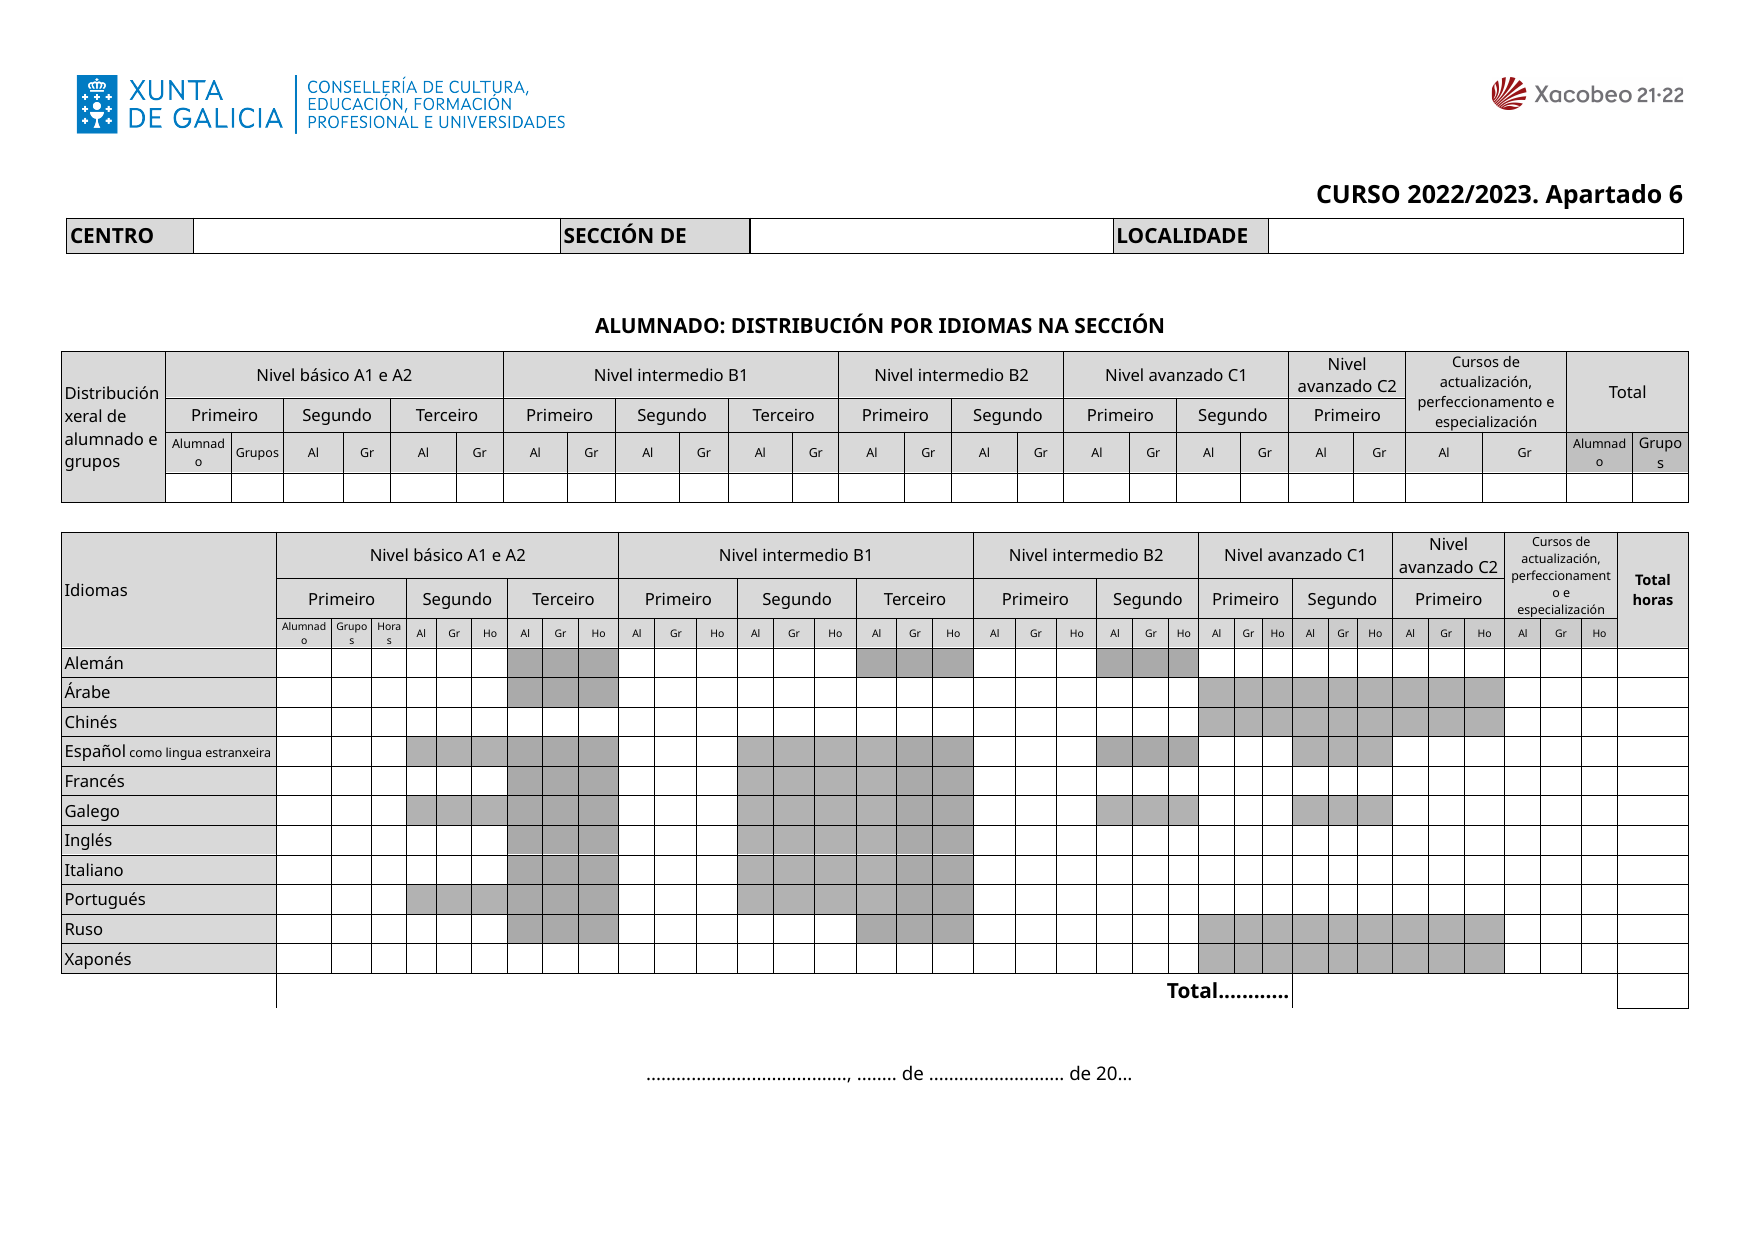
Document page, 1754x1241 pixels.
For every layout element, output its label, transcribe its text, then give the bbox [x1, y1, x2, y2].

table_cell [655, 678, 696, 707]
table_cell [437, 856, 471, 884]
table_cell Gr [543, 619, 578, 647]
table_cell [1064, 474, 1129, 502]
table_cell [332, 944, 371, 973]
table_cell [815, 796, 856, 825]
table_cell [1016, 796, 1056, 825]
table_cell [1199, 737, 1234, 766]
table_cell [472, 737, 507, 766]
table_cell Francés [62, 767, 276, 795]
table_cell [1582, 856, 1617, 884]
table_cell [1505, 944, 1540, 973]
table_cell [697, 649, 737, 677]
table_cell [1618, 767, 1688, 795]
table_cell [1235, 708, 1262, 736]
table_cell [1097, 708, 1132, 736]
table_cell [472, 796, 507, 825]
table_cell [1263, 826, 1292, 854]
table_cell Gr [1483, 433, 1566, 472]
table_cell [472, 915, 507, 943]
table_cell [1263, 678, 1292, 707]
table_cell [1016, 737, 1056, 766]
table_cell [905, 474, 951, 502]
table_header Nivel intermedio B1 [504, 352, 838, 397]
table_header Nivel avanzado C2 [1393, 533, 1504, 578]
table_cell [697, 944, 737, 973]
table_cell [1235, 649, 1262, 677]
table_cell Primeiro [619, 579, 737, 618]
table_cell [697, 915, 737, 943]
table_cell [933, 885, 973, 914]
table_cell [407, 856, 436, 884]
table_cell [1016, 915, 1056, 943]
table_cell Gr [568, 433, 615, 472]
table_cell Al [839, 433, 904, 472]
table_cell [1133, 678, 1168, 707]
table_cell Ho [815, 619, 856, 647]
table_cell [1465, 944, 1504, 973]
table_cell [897, 915, 932, 943]
table_cell [619, 826, 654, 854]
table_cell [472, 856, 507, 884]
table_cell Primeiro [1393, 579, 1504, 618]
table_cell [1263, 737, 1292, 766]
table_cell [1199, 767, 1234, 795]
table_cell [372, 826, 406, 854]
table_cell Chinés [62, 708, 276, 736]
table_cell [738, 678, 773, 707]
table_cell Al [1393, 619, 1428, 647]
table_cell [1097, 796, 1132, 825]
table_cell [1133, 885, 1168, 914]
table_cell [774, 708, 814, 736]
table_cell [332, 915, 371, 943]
table_cell [729, 474, 792, 502]
table_cell [1429, 915, 1464, 943]
table_cell [277, 796, 331, 825]
table_cell Inglés [62, 826, 276, 854]
table_cell [579, 796, 618, 825]
table_cell [407, 678, 436, 707]
table_cell Gr [1541, 619, 1581, 647]
table_cell [1429, 678, 1464, 707]
table_cell [774, 885, 814, 914]
table_cell [1633, 474, 1688, 502]
table_cell [815, 737, 856, 766]
table_cell [793, 474, 838, 502]
table_cell [472, 944, 507, 973]
table_cell Terceiro [391, 399, 503, 432]
table_cell [407, 796, 436, 825]
table_cell [1393, 915, 1428, 943]
table_cell [1567, 474, 1632, 502]
table_cell [1465, 826, 1504, 854]
table_cell [372, 885, 406, 914]
table_cell Ho [472, 619, 507, 647]
table_cell [407, 708, 436, 736]
table_cell [1354, 474, 1405, 502]
table_cell Al [1289, 433, 1353, 472]
table_cell [543, 885, 578, 914]
table_cell [1329, 944, 1357, 973]
table_cell [1358, 856, 1392, 884]
table_cell [332, 737, 371, 766]
table_cell [1429, 737, 1464, 766]
table_cell [579, 856, 618, 884]
table_header CENTRO [67, 219, 193, 253]
table_cell [1097, 737, 1132, 766]
table_cell [1358, 826, 1392, 854]
table_cell [1541, 826, 1581, 854]
table_cell Al [1177, 433, 1240, 472]
table_cell [1057, 915, 1096, 943]
table_cell [738, 915, 773, 943]
table_cell Al [619, 619, 654, 647]
table_cell [857, 796, 896, 825]
table_cell [815, 649, 856, 677]
table_cell [61, 974, 276, 1008]
table_cell [933, 708, 973, 736]
table_cell [1097, 885, 1132, 914]
table_cell [1582, 796, 1617, 825]
table_cell [1293, 915, 1328, 943]
table_cell [1133, 915, 1168, 943]
table_cell [1199, 944, 1234, 973]
table_cell [1582, 678, 1617, 707]
table_cell [332, 856, 371, 884]
table_cell [579, 944, 618, 973]
table_header Distribución xeral de alumnado e grupos [62, 352, 165, 502]
table_cell [472, 826, 507, 854]
table_cell [543, 767, 578, 795]
table_cell [1329, 708, 1357, 736]
table_cell [437, 678, 471, 707]
table_cell [332, 796, 371, 825]
table_cell [738, 826, 773, 854]
table_cell [655, 826, 696, 854]
table_cell Segundo [952, 399, 1063, 432]
table_cell [774, 796, 814, 825]
table_cell [579, 767, 618, 795]
table_cell Al [1199, 619, 1234, 647]
table_cell [284, 474, 343, 502]
table_cell [277, 915, 331, 943]
table_cell [1541, 885, 1581, 914]
table_cell [933, 678, 973, 707]
table_cell [897, 796, 932, 825]
table_cell [1169, 649, 1198, 677]
table_cell Al [1293, 619, 1328, 647]
table_cell [697, 796, 737, 825]
table_cell [1618, 678, 1688, 707]
table_cell Alumnado [277, 619, 331, 647]
table_cell [1505, 885, 1540, 914]
table_cell Ho [1169, 619, 1198, 647]
table_cell [1393, 678, 1428, 707]
table_cell [1235, 856, 1262, 884]
table_cell [1293, 885, 1328, 914]
table_cell [1018, 474, 1063, 502]
table_cell [277, 678, 331, 707]
table_cell [857, 767, 896, 795]
table_cell Segundo [738, 579, 856, 618]
table_cell [1097, 767, 1132, 795]
table_cell [857, 649, 896, 677]
table_cell Grupos [232, 433, 283, 472]
table_cell [774, 678, 814, 707]
table_cell [1263, 915, 1292, 943]
table_cell [619, 944, 654, 973]
table_cell [1329, 915, 1357, 943]
table_cell [332, 885, 371, 914]
table_cell [1329, 649, 1357, 677]
table_cell [1199, 649, 1234, 677]
table_cell [579, 708, 618, 736]
table_cell [738, 944, 773, 973]
table_cell Gr [1241, 433, 1288, 472]
table_header [194, 219, 560, 253]
table_cell [655, 649, 696, 677]
table_header Cursos de actualización, perfeccionamento e especialización [1406, 352, 1566, 432]
table_header Idiomas [62, 533, 276, 647]
table_cell [815, 678, 856, 707]
table_cell [1618, 885, 1688, 914]
table_cell [372, 796, 406, 825]
table_cell [1199, 708, 1234, 736]
table_cell [1505, 649, 1540, 677]
table_header [751, 219, 1113, 253]
table_cell Al [738, 619, 773, 647]
table_cell Ho [1582, 619, 1617, 647]
table_cell [1057, 944, 1096, 973]
table_cell Ho [1358, 619, 1392, 647]
table_cell [407, 826, 436, 854]
table_cell [1393, 708, 1428, 736]
table_cell [839, 474, 904, 502]
table_cell Gr [680, 433, 728, 472]
table_cell [1329, 678, 1357, 707]
table_cell [1329, 885, 1357, 914]
table_cell [1483, 474, 1566, 502]
table_header Nivel intermedio B2 [974, 533, 1198, 578]
table_cell [1199, 826, 1234, 854]
table_cell Gr [344, 433, 390, 472]
table_cell Ho [579, 619, 618, 647]
table_cell [1541, 915, 1581, 943]
table_cell Ruso [62, 915, 276, 943]
table_cell Segundo [1177, 399, 1288, 432]
table_cell [933, 856, 973, 884]
table_cell [508, 767, 542, 795]
table_cell [619, 885, 654, 914]
table_cell [1429, 649, 1464, 677]
table_cell [619, 915, 654, 943]
table_cell [504, 474, 567, 502]
table_cell [1199, 796, 1234, 825]
table_cell [1505, 796, 1540, 825]
table_cell [738, 796, 773, 825]
table_cell [1541, 856, 1581, 884]
table_cell [974, 826, 1015, 854]
table_cell [1293, 944, 1328, 973]
table_cell [407, 649, 436, 677]
table_cell [1618, 915, 1688, 943]
table_cell [619, 796, 654, 825]
table_cell [655, 737, 696, 766]
table_cell [897, 708, 932, 736]
table_cell [857, 826, 896, 854]
table_cell [1465, 915, 1504, 943]
table_cell [166, 474, 231, 502]
table_cell [774, 856, 814, 884]
table_header ........................................, ........ de ........................... de 20… [74, 1061, 1704, 1137]
table_cell [974, 708, 1015, 736]
table_cell [1329, 826, 1357, 854]
table_cell [1406, 474, 1482, 502]
table_cell [1235, 885, 1262, 914]
table_cell [1199, 678, 1234, 707]
table_cell Primeiro [504, 399, 615, 432]
table_cell [974, 737, 1015, 766]
table_cell [1393, 767, 1428, 795]
table_cell [277, 826, 331, 854]
table_cell Al [407, 619, 436, 647]
table_cell Gr [1429, 619, 1464, 647]
table_cell [974, 649, 1015, 677]
table_cell [1097, 649, 1132, 677]
table_cell Grupos [332, 619, 371, 647]
table_cell Gr [1329, 619, 1357, 647]
table_cell Total............ [277, 974, 1292, 1008]
table_cell [974, 885, 1015, 914]
table_cell [1263, 796, 1292, 825]
table_cell Al [1097, 619, 1132, 647]
table_cell [437, 885, 471, 914]
table_cell [1541, 796, 1581, 825]
table_cell Gr [1016, 619, 1056, 647]
table_cell [897, 944, 932, 973]
table_cell [897, 767, 932, 795]
table_cell [738, 737, 773, 766]
table_cell [1393, 796, 1428, 825]
table_cell Horas [372, 619, 406, 647]
table_cell [1465, 737, 1504, 766]
table_cell Grupos [1633, 433, 1688, 472]
table_cell [1235, 796, 1262, 825]
table_cell [1329, 856, 1357, 884]
table_cell [616, 474, 679, 502]
table_cell [372, 649, 406, 677]
table_cell [1618, 856, 1688, 884]
table_cell [1263, 708, 1292, 736]
table_cell [277, 737, 331, 766]
table_cell [543, 678, 578, 707]
table_cell [437, 737, 471, 766]
table_cell Gr [1018, 433, 1063, 472]
table_cell Primeiro [1064, 399, 1176, 432]
table_cell [1505, 678, 1540, 707]
table_cell [1133, 796, 1168, 825]
table_cell [372, 856, 406, 884]
table_cell [1263, 885, 1292, 914]
table_cell [1429, 767, 1464, 795]
table_cell Terceiro [857, 579, 973, 618]
table_cell [1541, 737, 1581, 766]
table_cell [332, 767, 371, 795]
table_cell [697, 856, 737, 884]
text ALUMNADO: DISTRIBUCIÓN POR IDIOMAS NA SECCIÓN [77, 311, 1683, 339]
table_cell [508, 708, 542, 736]
table_cell Español como lingua estranxeira [62, 737, 276, 766]
table_cell Al [616, 433, 679, 472]
table_cell [974, 678, 1015, 707]
table_cell [332, 708, 371, 736]
table_cell [543, 944, 578, 973]
table_cell [933, 649, 973, 677]
table_cell [1241, 474, 1288, 502]
table_cell [1541, 678, 1581, 707]
table_cell [1618, 708, 1688, 736]
table_cell [1505, 708, 1540, 736]
table_cell [1169, 708, 1198, 736]
table_cell [974, 944, 1015, 973]
table_cell [1097, 826, 1132, 854]
table_cell [1582, 649, 1617, 677]
table_cell [568, 474, 615, 502]
table_cell [579, 678, 618, 707]
table_cell [1358, 885, 1392, 914]
table_cell [1582, 885, 1617, 914]
table_cell [1169, 767, 1198, 795]
table_cell Gr [1354, 433, 1405, 472]
table_cell [1582, 944, 1617, 973]
table_cell [407, 915, 436, 943]
table_cell [1429, 708, 1464, 736]
table_cell [1199, 915, 1234, 943]
table_cell Al [1406, 433, 1482, 472]
table_cell [1505, 915, 1540, 943]
table_cell [1169, 915, 1198, 943]
table_cell [332, 826, 371, 854]
table_cell [774, 826, 814, 854]
table_cell [897, 737, 932, 766]
table_cell Gr [793, 433, 838, 472]
table_cell [1199, 885, 1234, 914]
table_cell [815, 708, 856, 736]
table_cell [437, 767, 471, 795]
table_cell [1465, 649, 1504, 677]
table_cell [232, 474, 283, 502]
table_cell [579, 915, 618, 943]
table_cell Primeiro [1199, 579, 1292, 618]
table_cell [1133, 708, 1168, 736]
table_cell [437, 944, 471, 973]
table_cell [407, 944, 436, 973]
table_cell Al [284, 433, 343, 472]
table_header LOCALIDADE [1114, 219, 1268, 253]
table_cell [457, 474, 503, 502]
text CURSO 2022/2023. Apartado 6 [77, 177, 1683, 211]
table_cell [619, 737, 654, 766]
table_cell [472, 708, 507, 736]
table_cell [1016, 885, 1056, 914]
table_cell [1429, 944, 1464, 973]
table_cell [579, 885, 618, 914]
table_cell [407, 767, 436, 795]
table_cell [1429, 885, 1464, 914]
table_cell [1465, 678, 1504, 707]
table_cell [1169, 826, 1198, 854]
table_cell [1057, 826, 1096, 854]
table_cell [1393, 856, 1428, 884]
table_header Total [1567, 352, 1688, 432]
table_cell [1169, 737, 1198, 766]
table_cell [1293, 974, 1617, 1008]
table_cell [508, 796, 542, 825]
table_cell [1429, 796, 1464, 825]
table_cell [372, 944, 406, 973]
table_cell [1541, 708, 1581, 736]
table_cell [1293, 678, 1328, 707]
table_cell Al [391, 433, 456, 472]
table_cell [655, 885, 696, 914]
table_cell Gr [1130, 433, 1176, 472]
table_header Nivel básico A1 e A2 [166, 352, 503, 397]
table_cell Terceiro [508, 579, 618, 618]
table_cell Al [1064, 433, 1129, 472]
table_cell [1505, 856, 1540, 884]
table_cell [1618, 974, 1688, 1008]
table_cell [543, 915, 578, 943]
table_cell [1465, 708, 1504, 736]
table_cell [437, 649, 471, 677]
table_cell [655, 944, 696, 973]
table_cell [508, 856, 542, 884]
table_cell [697, 885, 737, 914]
table_cell [472, 885, 507, 914]
table_cell [1263, 649, 1292, 677]
table_cell [543, 826, 578, 854]
table_cell [1057, 737, 1096, 766]
table_cell [1169, 796, 1198, 825]
table_cell [1393, 826, 1428, 854]
table_cell [1618, 944, 1688, 973]
table_cell [372, 678, 406, 707]
table_cell Gr [655, 619, 696, 647]
table_cell Al [729, 433, 792, 472]
table_cell [655, 856, 696, 884]
table_cell [933, 915, 973, 943]
table_cell [1582, 708, 1617, 736]
table_cell [1130, 474, 1176, 502]
table_cell [738, 885, 773, 914]
table_header SECCIÓN DE [561, 219, 749, 253]
table_cell [407, 737, 436, 766]
table_cell [508, 915, 542, 943]
table_cell [508, 678, 542, 707]
table_cell [1293, 737, 1328, 766]
table_cell [543, 708, 578, 736]
table_cell [1289, 474, 1353, 502]
table_cell Alumnado [1567, 433, 1632, 472]
table_header Nivel avanzado C2 [1289, 352, 1405, 397]
table_cell [437, 796, 471, 825]
table_cell [372, 915, 406, 943]
table_cell Gr [774, 619, 814, 647]
table_cell Al [952, 433, 1017, 472]
table_cell [1016, 944, 1056, 973]
table_cell [372, 737, 406, 766]
table_cell [1358, 649, 1392, 677]
table_cell [974, 856, 1015, 884]
table_cell [1582, 826, 1617, 854]
table_cell Árabe [62, 678, 276, 707]
table_cell [1329, 737, 1357, 766]
table_cell Gr [1133, 619, 1168, 647]
table_cell [1199, 856, 1234, 884]
table_cell Gr [1235, 619, 1262, 647]
table_cell [437, 915, 471, 943]
table_cell [1235, 944, 1262, 973]
table_cell [857, 708, 896, 736]
table_cell [1057, 678, 1096, 707]
table_cell Galego [62, 796, 276, 825]
table_cell [897, 856, 932, 884]
table_cell Al [974, 619, 1015, 647]
table_cell [1541, 767, 1581, 795]
table_cell Ho [697, 619, 737, 647]
table_cell Primeiro [839, 399, 951, 432]
table_cell [697, 678, 737, 707]
table_cell [1097, 856, 1132, 884]
table_cell [1057, 708, 1096, 736]
table_header Nivel intermedio B1 [619, 533, 973, 578]
table_cell [332, 649, 371, 677]
table_cell [1618, 796, 1688, 825]
table_cell [774, 649, 814, 677]
table_cell [391, 474, 456, 502]
table_cell Ho [1057, 619, 1096, 647]
table_cell [1235, 915, 1262, 943]
table_cell Ho [933, 619, 973, 647]
table_cell [1293, 856, 1328, 884]
table_cell [738, 649, 773, 677]
table_cell [1358, 767, 1392, 795]
table_cell [933, 767, 973, 795]
table_cell [407, 885, 436, 914]
table_cell [1057, 856, 1096, 884]
table_cell [1097, 944, 1132, 973]
table_cell [680, 474, 728, 502]
table_cell [815, 826, 856, 854]
table_cell Portugués [62, 885, 276, 914]
table_cell [619, 856, 654, 884]
table_cell [472, 767, 507, 795]
table_cell [655, 796, 696, 825]
table_cell [1235, 678, 1262, 707]
table_cell [697, 708, 737, 736]
table_cell Segundo [407, 579, 507, 618]
table_cell [857, 885, 896, 914]
table_header [1269, 219, 1683, 253]
table_cell [897, 678, 932, 707]
table_cell [1169, 944, 1198, 973]
table_cell [1358, 708, 1392, 736]
table_cell [1235, 826, 1262, 854]
table_cell [277, 885, 331, 914]
table_cell [277, 944, 331, 973]
table_cell [738, 708, 773, 736]
table_cell Primeiro [277, 579, 406, 618]
table_cell [1235, 767, 1262, 795]
table_cell [1057, 796, 1096, 825]
table_header Total horas [1618, 533, 1688, 647]
table_cell Alemán [62, 649, 276, 677]
table_cell [1618, 737, 1688, 766]
table_header Nivel avanzado C1 [1064, 352, 1288, 397]
table_cell Al [508, 619, 542, 647]
table_cell [1169, 885, 1198, 914]
table_cell [1293, 826, 1328, 854]
table_cell [543, 737, 578, 766]
table_cell [619, 649, 654, 677]
table_cell [655, 767, 696, 795]
table_cell [1393, 944, 1428, 973]
table_cell [1429, 856, 1464, 884]
table_cell [857, 915, 896, 943]
table_cell [1016, 767, 1056, 795]
table_cell [1329, 796, 1357, 825]
table_cell [1263, 944, 1292, 973]
table_cell [1358, 944, 1392, 973]
table_cell [277, 708, 331, 736]
table_cell [579, 826, 618, 854]
table_cell [697, 826, 737, 854]
table_cell Al [857, 619, 896, 647]
table_cell [1465, 796, 1504, 825]
table_cell Primeiro [974, 579, 1096, 618]
table_cell Gr [897, 619, 932, 647]
table_cell [933, 796, 973, 825]
table_cell [697, 767, 737, 795]
table_cell Alumnado [166, 433, 231, 472]
table_cell [1465, 856, 1504, 884]
table_cell [1133, 944, 1168, 973]
table_cell [952, 474, 1017, 502]
table_header Nivel básico A1 e A2 [277, 533, 618, 578]
table_cell Italiano [62, 856, 276, 884]
table_cell [619, 767, 654, 795]
table_cell [857, 678, 896, 707]
table_cell [1505, 737, 1540, 766]
table_cell [1169, 678, 1198, 707]
table_cell [815, 944, 856, 973]
table_cell [437, 708, 471, 736]
table_cell [543, 856, 578, 884]
table_cell [1393, 737, 1428, 766]
table_cell [1505, 826, 1540, 854]
table_header Nivel intermedio B2 [839, 352, 1063, 397]
table_cell [1263, 767, 1292, 795]
table_cell [472, 678, 507, 707]
table_cell [1429, 826, 1464, 854]
table_cell Segundo [1293, 579, 1392, 618]
table_cell [372, 708, 406, 736]
table_cell [372, 767, 406, 795]
table_cell [1057, 649, 1096, 677]
table_cell [1358, 915, 1392, 943]
table_cell [1097, 915, 1132, 943]
table_cell [897, 649, 932, 677]
table_cell Gr [905, 433, 951, 472]
table_cell [1293, 767, 1328, 795]
table_cell [974, 915, 1015, 943]
table_cell [815, 885, 856, 914]
table_cell [1235, 737, 1262, 766]
table_cell [1329, 767, 1357, 795]
table_cell [815, 767, 856, 795]
table_cell [1393, 649, 1428, 677]
table_cell Gr [457, 433, 503, 472]
table_cell [1097, 678, 1132, 707]
table_cell [1358, 678, 1392, 707]
table_cell [774, 737, 814, 766]
table_cell [1133, 737, 1168, 766]
table_cell Al [1505, 619, 1540, 647]
table_cell [1505, 767, 1540, 795]
table_cell [1582, 915, 1617, 943]
table_cell [1293, 649, 1328, 677]
table_cell [1393, 885, 1428, 914]
table_cell [1057, 767, 1096, 795]
table_cell [1618, 826, 1688, 854]
table_cell [508, 737, 542, 766]
table_cell [1016, 856, 1056, 884]
table_cell [1169, 856, 1198, 884]
table_cell [508, 944, 542, 973]
table_cell [619, 678, 654, 707]
table_cell [1582, 767, 1617, 795]
table_cell [1358, 737, 1392, 766]
table_cell [1465, 885, 1504, 914]
table_cell [974, 767, 1015, 795]
table_cell [1263, 856, 1292, 884]
table_cell [1358, 796, 1392, 825]
table_cell [815, 856, 856, 884]
table_cell [697, 737, 737, 766]
table_cell [508, 826, 542, 854]
table_cell Ho [1465, 619, 1504, 647]
table_cell Xaponés [62, 944, 276, 973]
table_cell [738, 856, 773, 884]
table_cell [437, 826, 471, 854]
table_cell Primeiro [166, 399, 283, 432]
table_cell [543, 796, 578, 825]
table_cell [1293, 796, 1328, 825]
table_cell Al [504, 433, 567, 472]
table_header Cursos de actualización, perfeccionamento e especialización [1505, 533, 1617, 618]
table_cell [1057, 885, 1096, 914]
table_cell [579, 649, 618, 677]
table_cell [933, 737, 973, 766]
table_cell [332, 678, 371, 707]
table_cell [1016, 678, 1056, 707]
table_cell [857, 737, 896, 766]
table_cell [1177, 474, 1240, 502]
table_cell Ho [1263, 619, 1292, 647]
table_cell [1465, 767, 1504, 795]
table_cell [933, 944, 973, 973]
table_cell [277, 767, 331, 795]
table_cell [1133, 649, 1168, 677]
table_cell [508, 885, 542, 914]
table_cell [1582, 737, 1617, 766]
table_cell [1541, 649, 1581, 677]
table_cell [655, 708, 696, 736]
table_cell Terceiro [729, 399, 838, 432]
table_cell [543, 649, 578, 677]
table_cell [1293, 708, 1328, 736]
table_header Nivel avanzado C1 [1199, 533, 1392, 578]
table_cell [508, 649, 542, 677]
table_cell [897, 826, 932, 854]
table_cell Segundo [284, 399, 390, 432]
table_cell [1016, 826, 1056, 854]
table_cell [655, 915, 696, 943]
table_cell [1016, 708, 1056, 736]
table_cell [472, 649, 507, 677]
table_cell [1133, 856, 1168, 884]
table_cell [857, 856, 896, 884]
table_cell [933, 826, 973, 854]
table_cell Gr [437, 619, 471, 647]
table_cell [738, 767, 773, 795]
table_cell Segundo [1097, 579, 1198, 618]
table_cell [1133, 826, 1168, 854]
table_cell [1618, 649, 1688, 677]
table_cell [774, 915, 814, 943]
table_cell [277, 856, 331, 884]
table_cell [1133, 767, 1168, 795]
table_cell [1541, 944, 1581, 973]
table_cell [857, 944, 896, 973]
table_cell Segundo [616, 399, 728, 432]
table_cell [619, 708, 654, 736]
table_cell [344, 474, 390, 502]
table_cell [774, 944, 814, 973]
table_cell [1016, 649, 1056, 677]
table_cell [579, 737, 618, 766]
table_cell [897, 885, 932, 914]
table_cell [774, 767, 814, 795]
table_cell [277, 649, 331, 677]
table_cell [815, 915, 856, 943]
table_cell Primeiro [1289, 399, 1405, 432]
table_cell [974, 796, 1015, 825]
